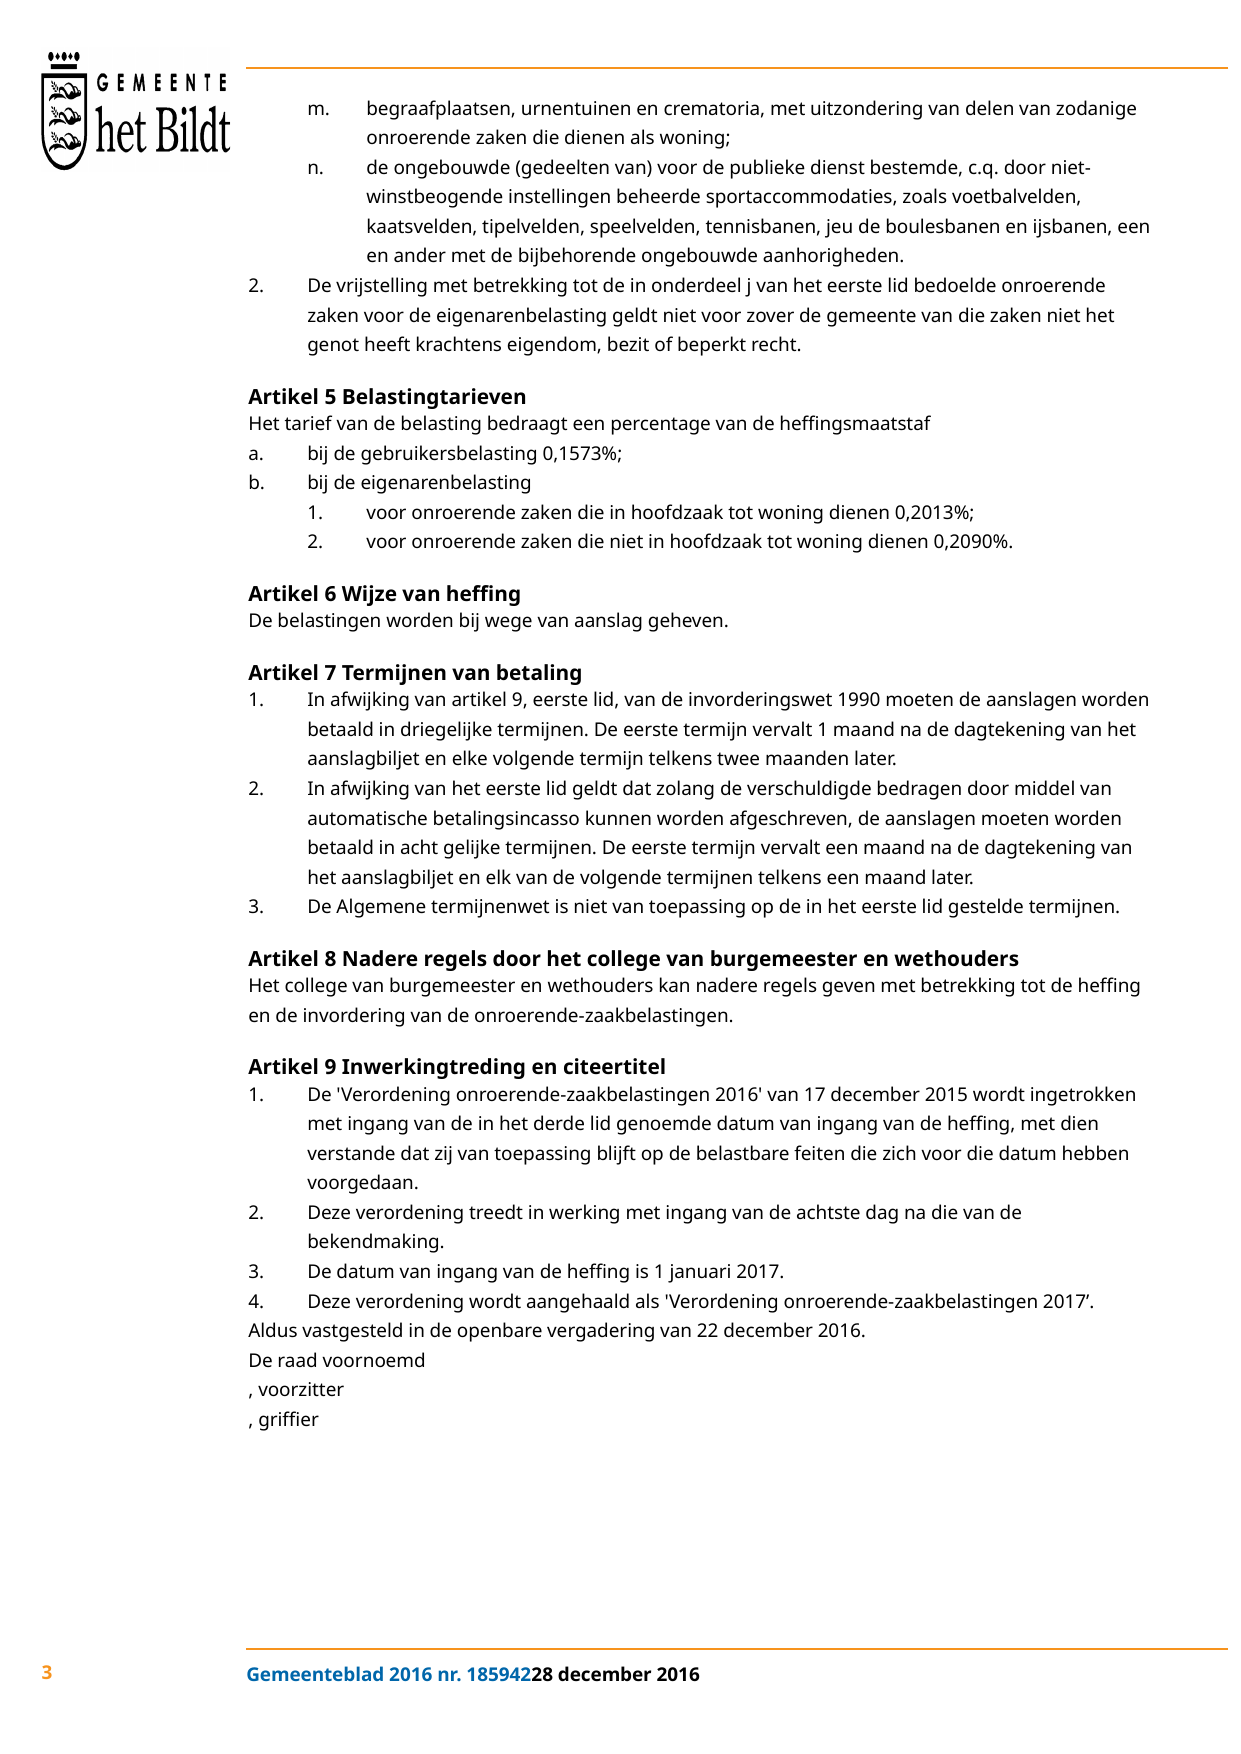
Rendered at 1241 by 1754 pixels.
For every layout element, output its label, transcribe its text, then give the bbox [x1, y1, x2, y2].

list De Algemene termijnenwet is niet van toepassing op de in het eerste lid gestelde termijnen. [248, 893, 1152, 919]
text Artikel 5 Belastingtarieven [248, 382, 1152, 410]
text Artikel 8 Nadere regels door het college van burgemeester en wethouders [248, 944, 1152, 972]
list In afwijking van artikel 9, eerste lid, van de invorderingswet 1990 moeten de aanslagen worden betaald in driegelijke termijnen. De eerste termijn vervalt 1 maand na de dagtekening van het aanslagbiljet en elke volgende termijn telkens twee maanden later. [248, 686, 1152, 771]
text Het tarief van de belasting bedraagt een percentage van de heffingsmaatstaf [248, 410, 1152, 436]
text , griffier [248, 1406, 1152, 1432]
text Artikel 6 Wijze van heffing [248, 579, 1152, 607]
list voor onroerende zaken die in hoofdzaak tot woning dienen 0,2013%; [307, 499, 1152, 525]
list de ongebouwde (gedeelten van) voor de publieke dienst bestemde, c.q. door niet-winstbeogende instellingen beheerde sportaccommodaties, zoals voetbalvelden, kaatsvelden, tipelvelden, speelvelden, tennisbanen, jeu de boulesbanen en ijsbanen, een en ander met de bijbehorende ongebouwde aanhorigheden. [307, 154, 1152, 268]
list Deze verordening treedt in werking met ingang van de achtste dag na die van de bekendmaking. [248, 1199, 1152, 1254]
list De datum van ingang van de heffing is 1 januari 2017. [248, 1258, 1152, 1284]
list De vrijstelling met betrekking tot de in onderdeel j van het eerste lid bedoelde onroerende zaken voor de eigenarenbelasting geldt niet voor zover de gemeente van die zaken niet het genot heeft krachtens eigendom, bezit of beperkt recht. [248, 272, 1152, 357]
list bij de gebruikersbelasting 0,1573%; [248, 440, 1152, 466]
text De belastingen worden bij wege van aanslag geheven. [248, 607, 1152, 633]
list voor onroerende zaken die niet in hoofdzaak tot woning dienen 0,2090%. [307, 529, 1152, 554]
list Deze verordening wordt aangehaald als 'Verordening onroerende-zaakbelastingen 2017’. [248, 1288, 1152, 1313]
text De raad voornoemd [248, 1347, 1152, 1373]
text Artikel 7 Termijnen van betaling [248, 658, 1152, 686]
text , voorzitter [248, 1377, 1152, 1402]
list begraafplaatsen, urnentuinen en crematoria, met uitzondering van delen van zodanige onroerende zaken die dienen als woning; [307, 95, 1152, 150]
list De 'Verordening onroerende-zaakbelastingen 2016' van 17 december 2015 wordt ingetrokken met ingang van de in het derde lid genoemde datum van ingang van de heffing, met dien verstande dat zij van toepassing blijft op de belastbare feiten die zich voor die datum hebben voorgedaan. [248, 1081, 1152, 1195]
text Het college van burgemeester en wethouders kan nadere regels geven met betrekking tot de heffing en de invordering van de onroerende-zaakbelastingen. [248, 972, 1152, 1028]
text Aldus vastgesteld in de openbare vergadering van 22 december 2016. [248, 1317, 1152, 1343]
list In afwijking van het eerste lid geldt dat zolang de verschuldigde bedragen door middel van automatische betalingsincasso kunnen worden afgeschreven, de aanslagen moeten worden betaald in acht gelijke termijnen. De eerste termijn vervalt een maand na de dagtekening van het aanslagbiljet en elk van de volgende termijnen telkens een maand later. [248, 775, 1152, 889]
picture [41, 47, 231, 172]
text Artikel 9 Inwerkingtreding en citeertitel [248, 1052, 1152, 1081]
list bij de eigenarenbelasting [248, 469, 1152, 495]
